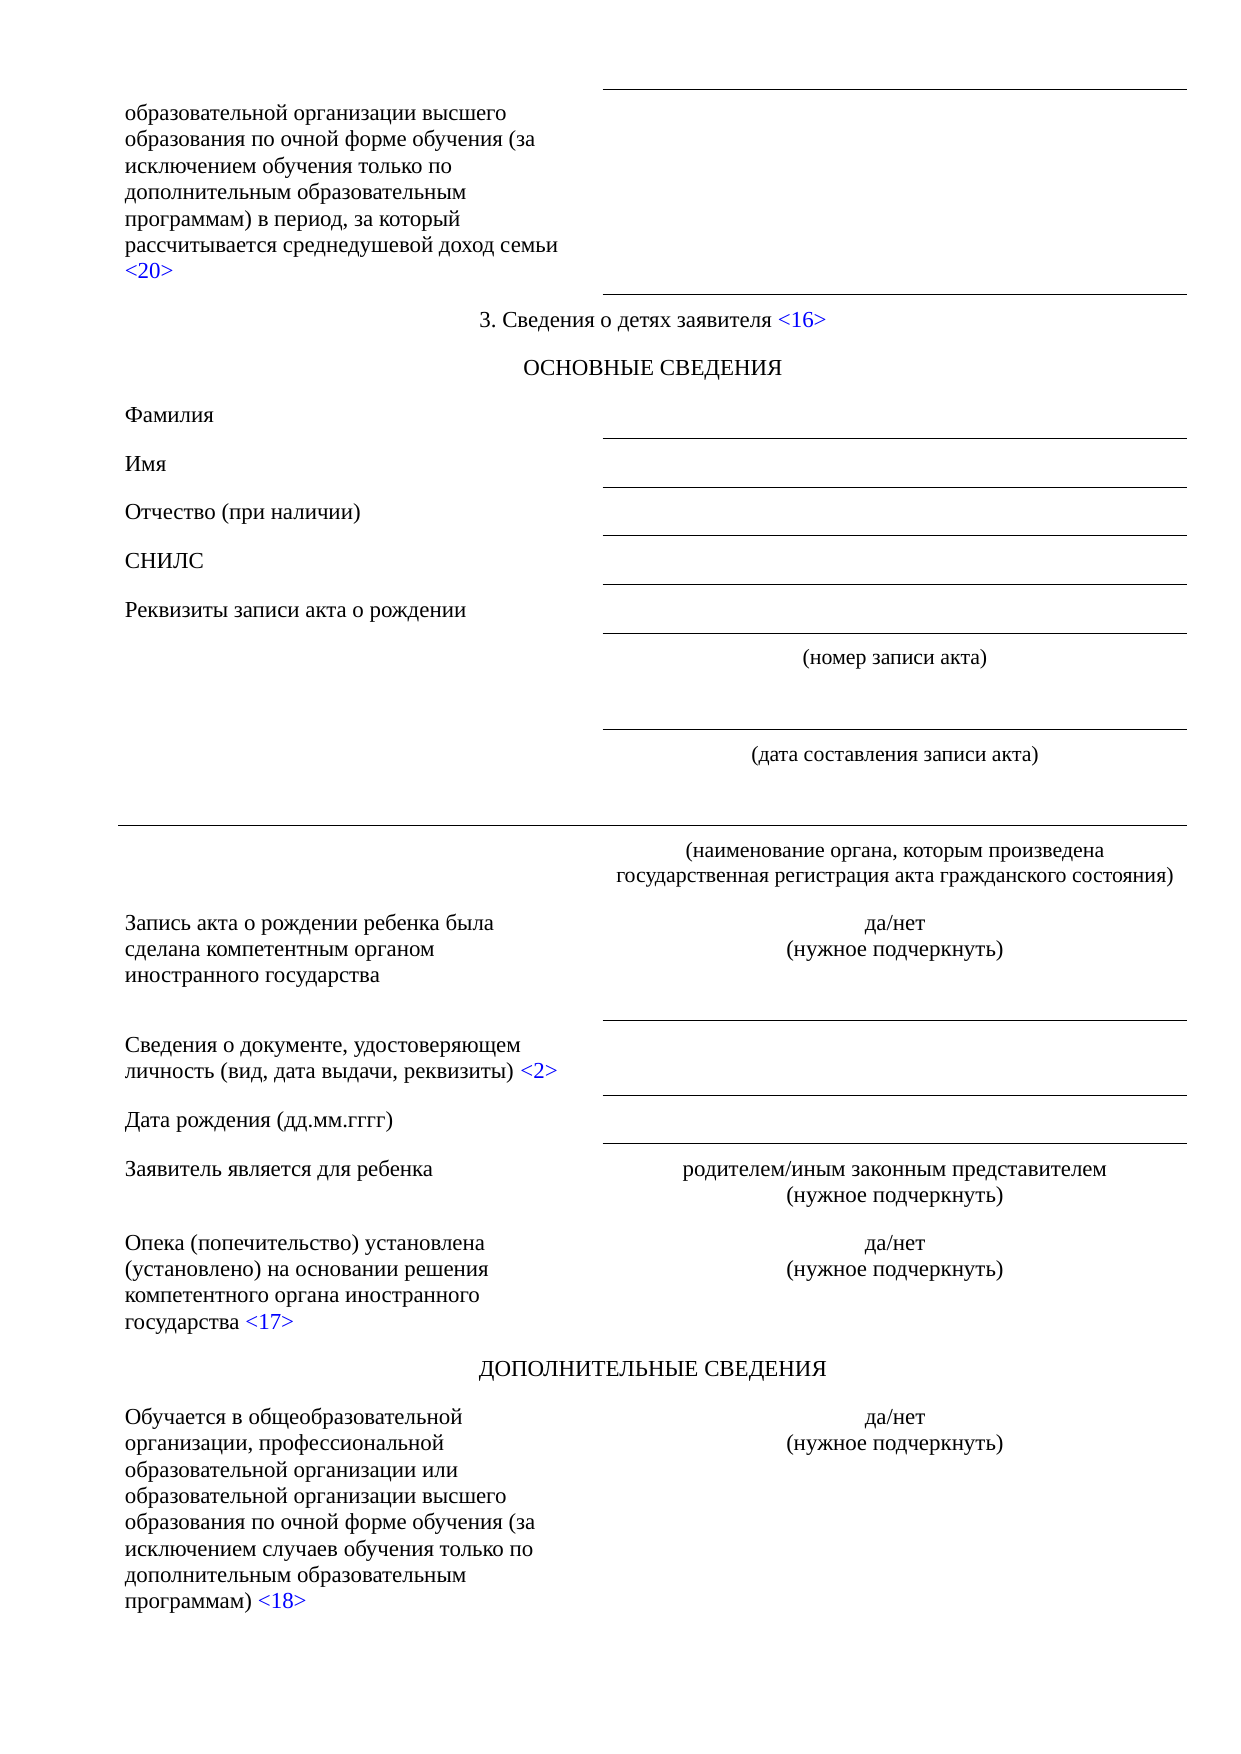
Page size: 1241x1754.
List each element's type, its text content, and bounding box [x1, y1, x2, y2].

table_cell [118, 778, 573, 825]
table_cell Сведения о документе, удостоверяющем личность (вид, дата выдачи, реквизиты) <2> [118, 1020, 573, 1094]
table_cell [573, 1393, 602, 1466]
table_cell Имя [118, 438, 573, 487]
table_cell ОСНОВНЫЕ СВЕДЕНИЯ [118, 343, 1187, 391]
table_cell да/нет (нужное подчеркнуть) [603, 1393, 1187, 1466]
table_cell [118, 681, 573, 729]
table_cell [603, 778, 1187, 825]
table_cell [573, 826, 602, 898]
table_cell [573, 584, 602, 633]
table_cell Опека (попечительство) установлена (установлено) на основании решения компетентного органа иностранного государства <17> [118, 1218, 573, 1345]
table_cell Реквизиты записи акта о рождении [118, 584, 573, 633]
table_cell (номер записи акта) [603, 634, 1187, 681]
table_cell [573, 391, 602, 438]
table_cell [603, 488, 1187, 535]
table_cell [573, 89, 602, 294]
table_cell Обучается в общеобразовательной организации, профессиональной образовательной организации или образовательной организации высшего образования по очной форме обучения (за исключением случаев обучения только по дополнительным образовательным программам) <18> [118, 1393, 573, 1624]
table_cell [603, 536, 1187, 584]
table_cell [603, 90, 1187, 294]
table_cell [118, 826, 573, 898]
table_cell Запись акта о рождении ребенка была сделана компетентным органом иностранного государства [118, 898, 573, 1019]
table_cell [573, 1095, 602, 1143]
table_cell [573, 729, 602, 778]
table_cell (дата составления записи акта) [603, 730, 1187, 778]
table_cell [118, 633, 573, 681]
table_cell [573, 1218, 602, 1345]
table_cell [573, 681, 602, 729]
table_cell [573, 898, 602, 972]
table_cell СНИЛС [118, 535, 573, 584]
table_cell Дата рождения (дд.мм.гггг) [118, 1095, 573, 1143]
table_cell да/нет (нужное подчеркнуть) [603, 1218, 1187, 1345]
table_cell родителем/иным законным представителем (нужное подчеркнуть) [603, 1144, 1187, 1218]
table_cell ДОПОЛНИТЕЛЬНЫЕ СВЕДЕНИЯ [118, 1345, 1187, 1392]
table_cell [603, 391, 1187, 438]
table_cell [573, 633, 602, 681]
table_cell [603, 1096, 1187, 1143]
table_cell [603, 439, 1187, 487]
table_cell Заявитель является для ребенка [118, 1143, 573, 1218]
table_cell Фамилия [118, 391, 573, 438]
table_cell [573, 438, 602, 487]
table_cell Отчество (при наличии) [118, 487, 573, 535]
table_cell да/нет (нужное подчеркнуть) [603, 898, 1187, 972]
table_cell [573, 1466, 602, 1624]
table_cell [573, 778, 602, 825]
table_cell [573, 972, 602, 1019]
table_cell образовательной организации высшего образования по очной форме обучения (за исключением обучения только по дополнительным образовательным программам) в период, за который рассчитывается среднедушевой доход семьи <20> [118, 89, 573, 294]
table_cell [603, 681, 1187, 729]
table_cell [573, 1020, 602, 1094]
table_cell [603, 585, 1187, 633]
table_cell [603, 1466, 1187, 1624]
table_cell [573, 1143, 602, 1218]
table_cell [603, 972, 1187, 1019]
table_cell (наименование органа, которым произведена государственная регистрация акта гражданского состояния) [603, 826, 1187, 898]
table_cell [573, 487, 602, 535]
table_cell [118, 729, 573, 778]
table_cell [573, 535, 602, 584]
table_cell [603, 1021, 1187, 1094]
table_header 3. Сведения о детях заявителя <16> [118, 295, 1187, 343]
